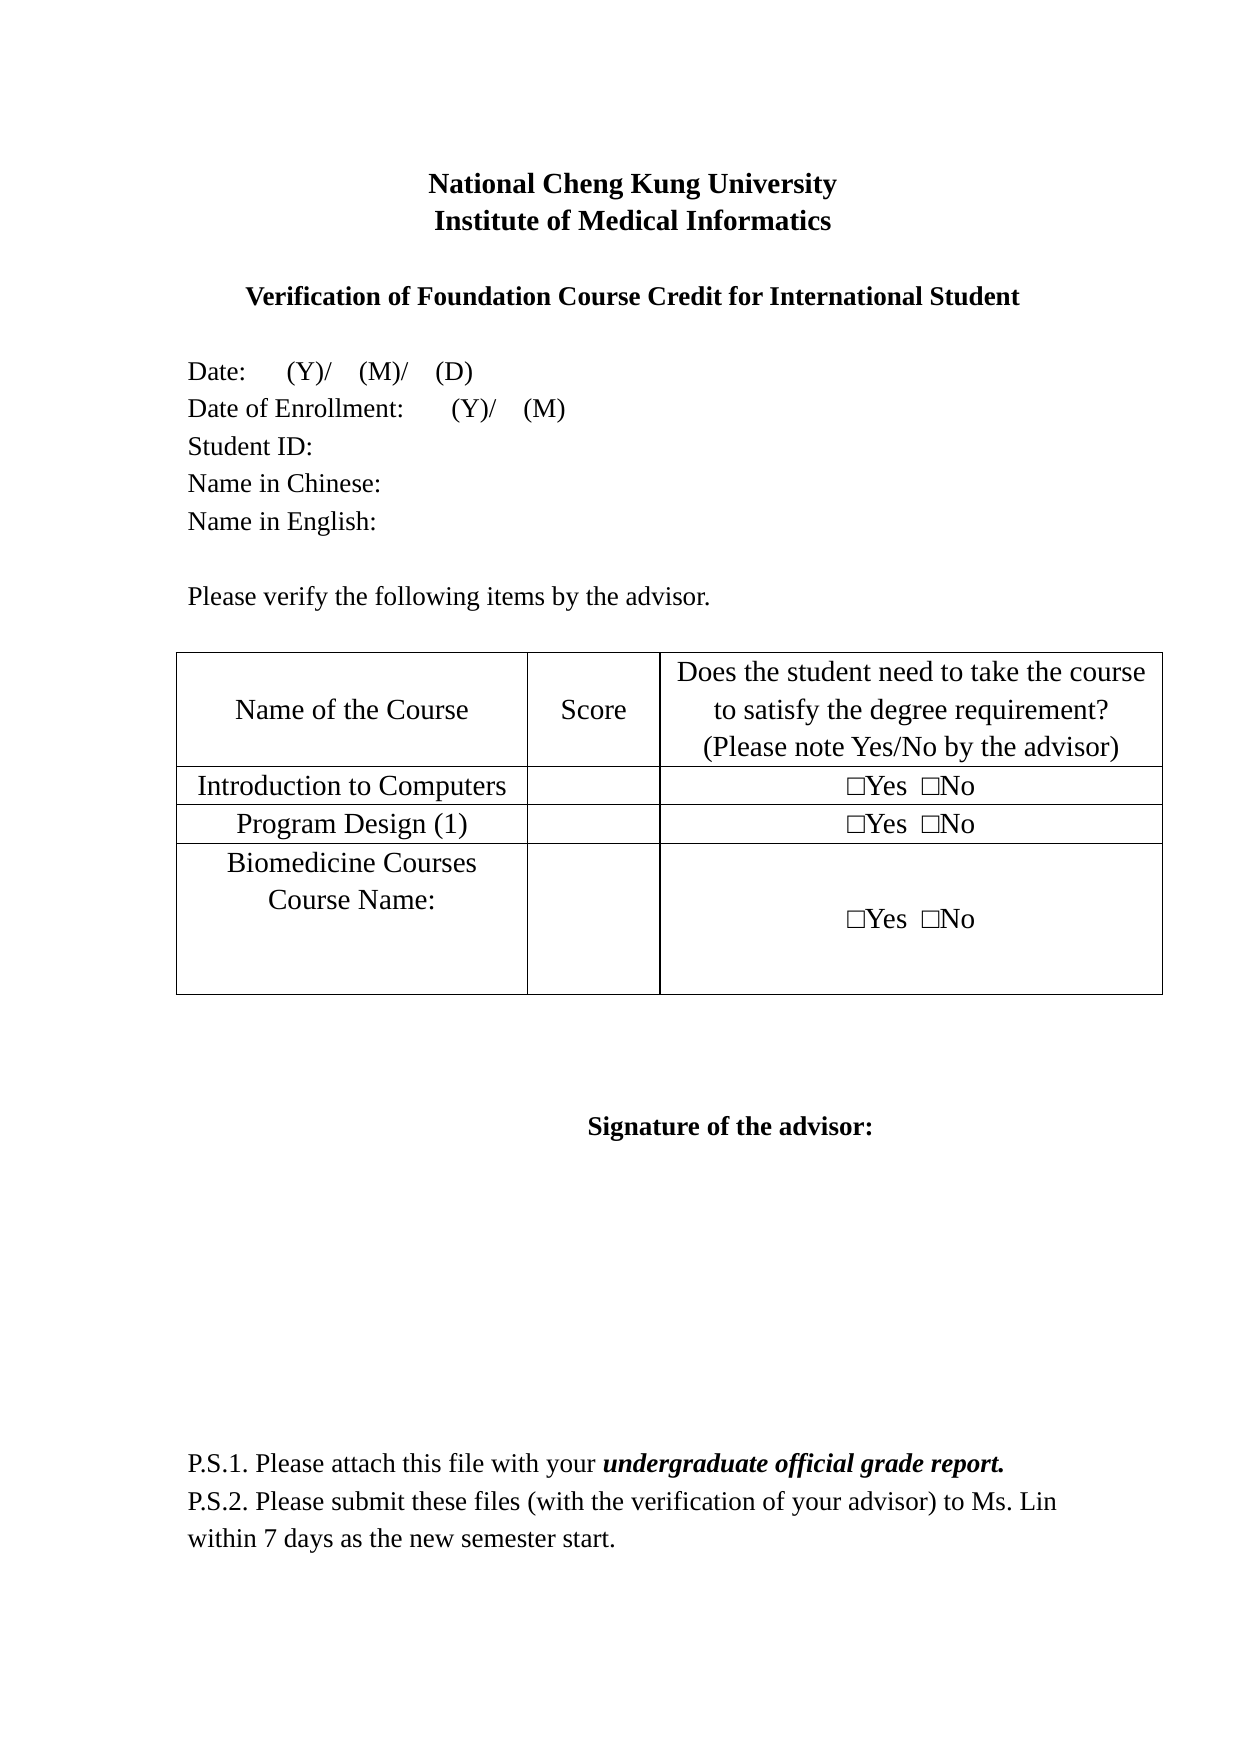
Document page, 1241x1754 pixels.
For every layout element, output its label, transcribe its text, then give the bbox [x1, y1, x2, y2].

table_cell [528, 844, 659, 994]
text Date of Enrollment: (Y)/ (M) [187, 389, 1078, 427]
table_cell [528, 805, 659, 843]
text Name in English: [187, 502, 1078, 539]
table_header Name of the Course [177, 653, 527, 766]
text Date: (Y)/ (M)/ (D) [187, 352, 1078, 389]
table_cell □Yes □No [661, 767, 1162, 804]
text P.S.1. Please attach this file with your undergraduate official grade report. [187, 1445, 1078, 1482]
table_cell □Yes □No [661, 805, 1162, 843]
text Name in Chinese: [187, 464, 1078, 502]
table_header Score [528, 653, 659, 766]
table_cell □Yes □No [661, 844, 1162, 994]
table_header Does the student need to take the course to satisfy the degree requirement? (Please note Yes/No by the advisor) [661, 653, 1162, 766]
text Signature of the advisor: [537, 1107, 1078, 1145]
table_cell Program Design (1) [177, 805, 527, 843]
text Institute of Medical Informatics [187, 202, 1078, 239]
text P.S.2. Please submit these files (with the verification of your advisor) to Ms. Lin within 7 days as the new semester start. [187, 1482, 1078, 1557]
text Please verify the following items by the advisor. [187, 577, 1078, 614]
table_cell Biomedicine Courses Course Name: [177, 844, 527, 994]
table_cell Introduction to Computers [177, 767, 527, 804]
table_cell [528, 767, 659, 804]
text National Cheng Kung University [187, 164, 1078, 202]
text Student ID: [187, 427, 1078, 464]
text Verification of Foundation Course Credit for International Student [187, 277, 1078, 314]
